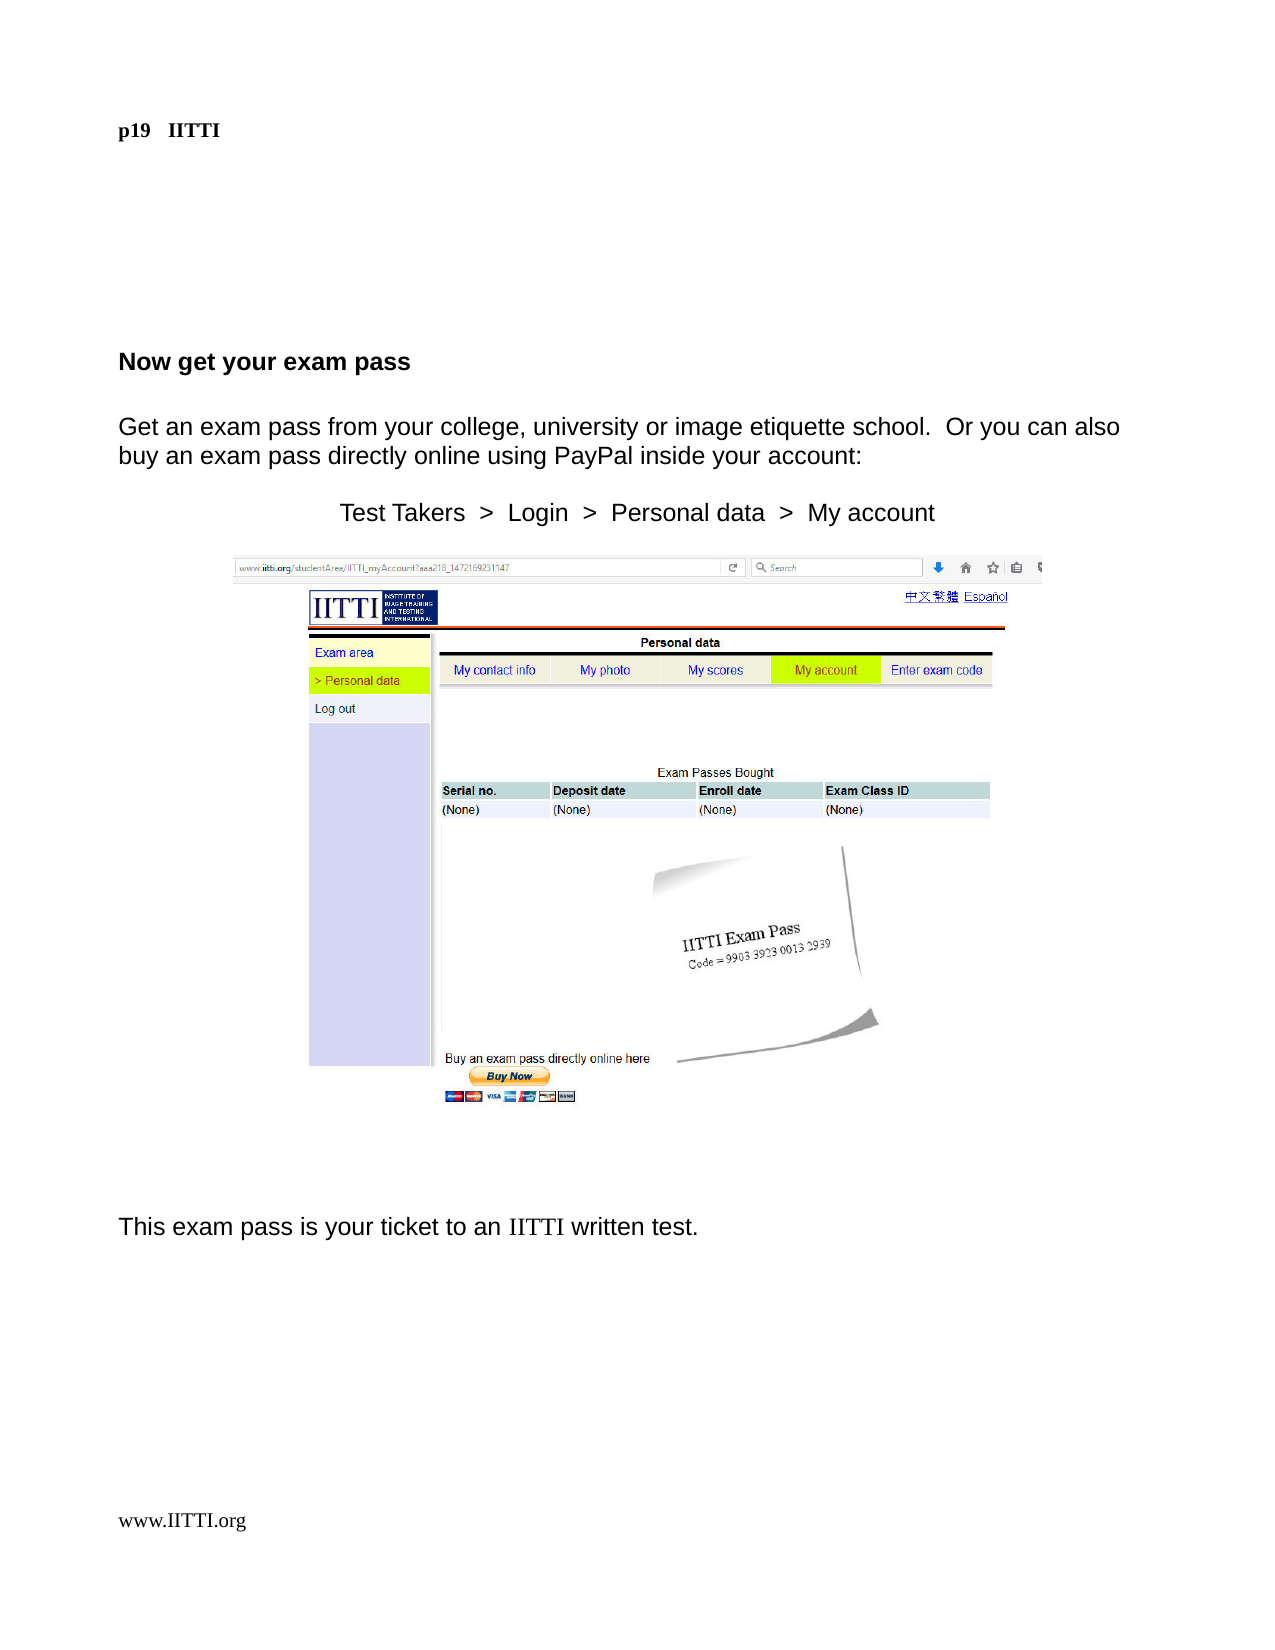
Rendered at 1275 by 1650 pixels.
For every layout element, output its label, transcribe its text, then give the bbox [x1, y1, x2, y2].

text This exam pass is your ticket to an IITTI written test. [118, 1212, 1157, 1241]
subtitle Now get your exam pass [118, 347, 1157, 376]
picture [233, 555, 1042, 1126]
text Get an exam pass from your college, university or image etiquette school. Or you can also buy an exam pass directly online using PayPal inside your account: [118, 412, 1157, 469]
text Test Takers > Login > Personal data > My account [118, 498, 1157, 527]
